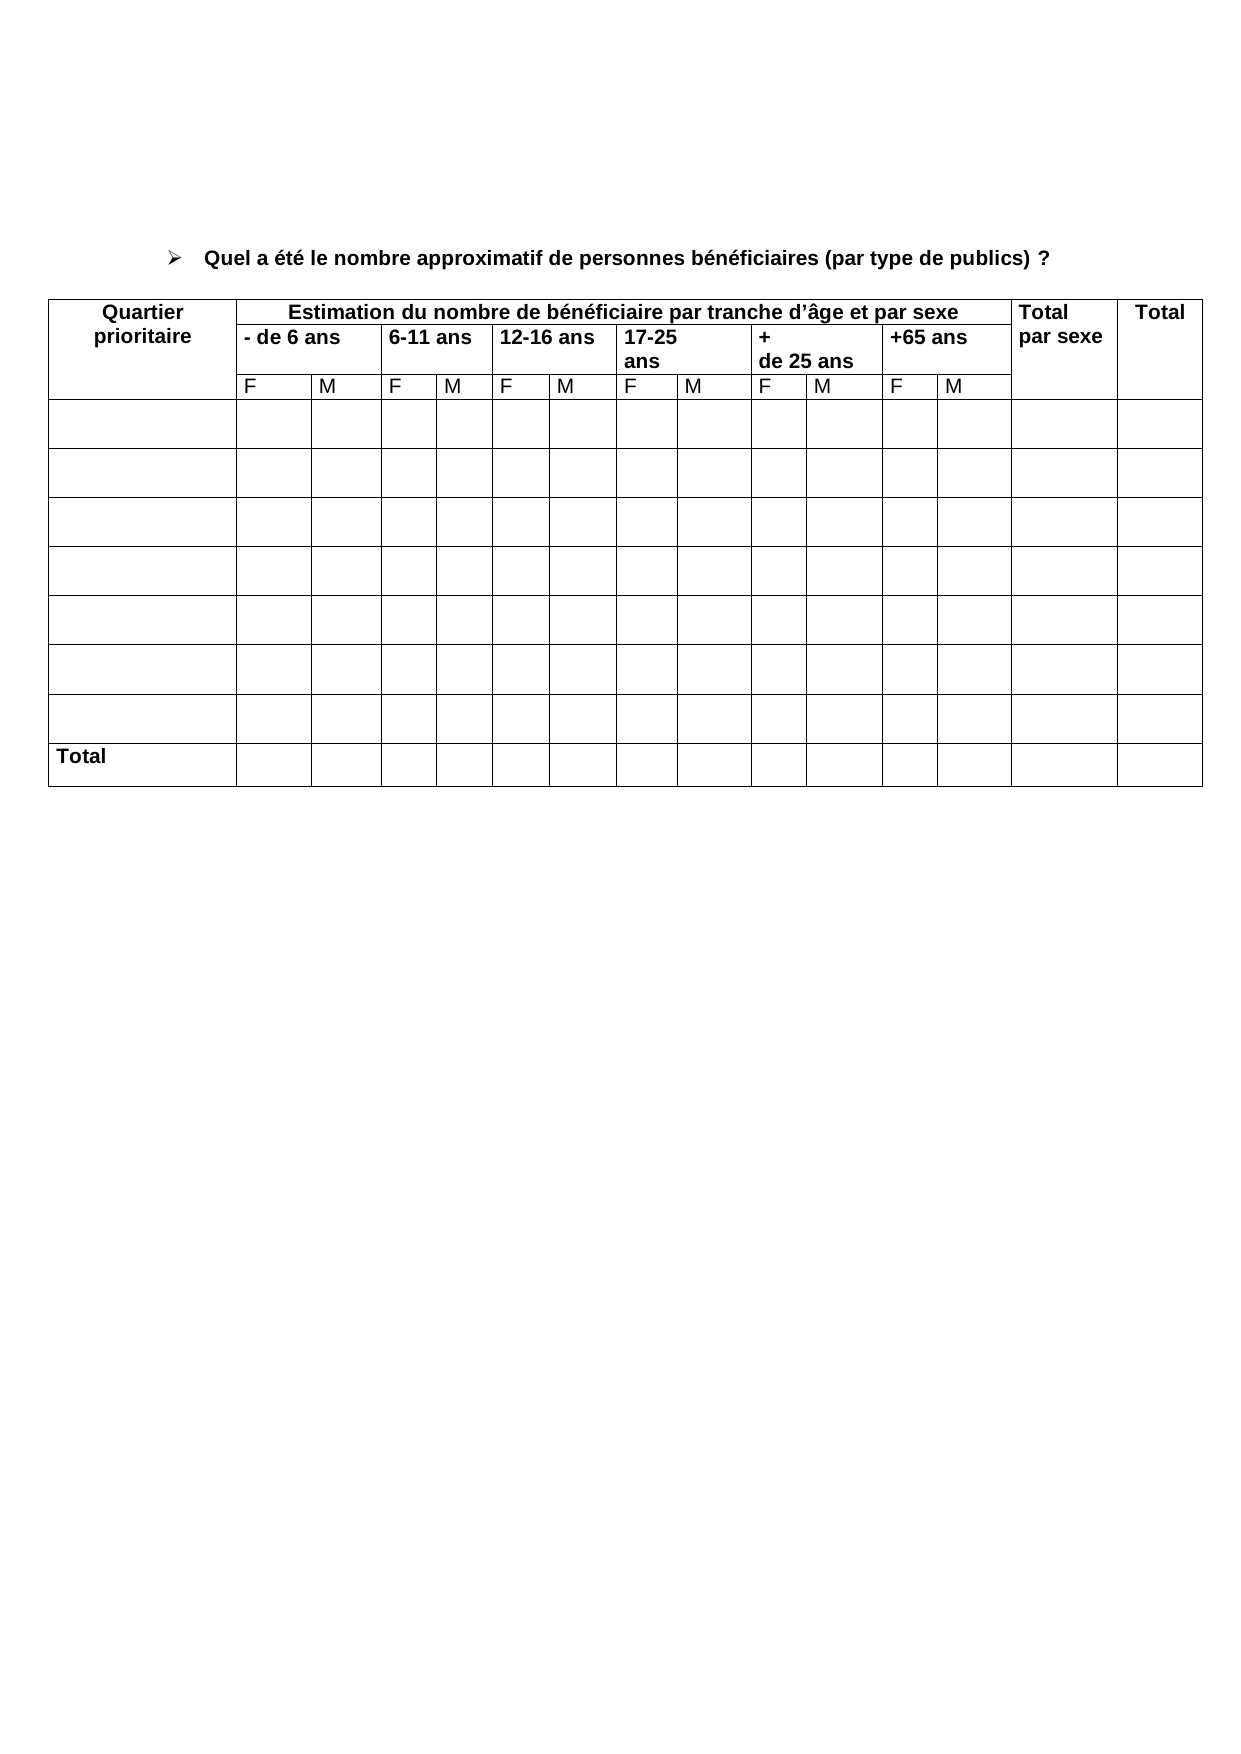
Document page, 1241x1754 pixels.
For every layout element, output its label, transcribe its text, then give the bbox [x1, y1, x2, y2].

table_cell [437, 744, 492, 786]
table_cell [382, 498, 436, 546]
table_cell [807, 744, 882, 786]
table_cell [617, 449, 677, 497]
table_cell F [237, 375, 311, 398]
table_cell [237, 695, 311, 743]
table_cell [382, 744, 436, 786]
table_cell [678, 400, 751, 448]
table_cell [883, 498, 937, 546]
table_cell [807, 400, 882, 448]
table_cell M [807, 375, 882, 398]
table_cell [493, 645, 549, 693]
table_cell [938, 695, 1011, 743]
table_cell F [883, 375, 937, 398]
table_cell [752, 645, 806, 693]
table_cell [1118, 744, 1202, 786]
table_cell +65 ans [883, 325, 1011, 373]
table_cell [1012, 547, 1117, 595]
table_cell [752, 498, 806, 546]
table_cell [807, 596, 882, 644]
table_cell 6-11 ans [382, 325, 492, 373]
table_cell 12-16 ans [493, 325, 616, 373]
table_cell [883, 449, 937, 497]
table_cell [752, 596, 806, 644]
table_cell [237, 400, 311, 448]
table_cell [312, 645, 381, 693]
table_cell [493, 744, 549, 786]
table_cell [807, 645, 882, 693]
table_cell [1012, 645, 1117, 693]
table_cell [938, 744, 1011, 786]
table_cell [49, 498, 236, 546]
table_cell 17-25 ans [617, 325, 751, 373]
table_cell [883, 744, 937, 786]
table_cell [938, 400, 1011, 448]
table_cell [437, 400, 492, 448]
table_cell [617, 400, 677, 448]
table_cell [617, 596, 677, 644]
table_cell [807, 498, 882, 546]
table_cell [1012, 744, 1117, 786]
table_cell [437, 645, 492, 693]
table_cell [237, 449, 311, 497]
table_cell [550, 498, 616, 546]
table_cell [550, 744, 616, 786]
table_cell [617, 498, 677, 546]
table_cell [807, 449, 882, 497]
table_cell [382, 596, 436, 644]
table_cell [883, 400, 937, 448]
table_cell [49, 645, 236, 693]
list Quel a été le nombre approximatif de personnes bénéficiaires (par type de publics) ? [166, 246, 1092, 270]
table_cell [678, 596, 751, 644]
table_cell [752, 695, 806, 743]
table_cell [617, 645, 677, 693]
table_cell [312, 596, 381, 644]
table_cell [678, 645, 751, 693]
table_cell F [382, 375, 436, 398]
table_cell [550, 547, 616, 595]
table_cell [382, 547, 436, 595]
table_cell [237, 547, 311, 595]
table_header Quartier prioritaire [49, 300, 236, 398]
table_cell [883, 695, 937, 743]
table_cell [49, 695, 236, 743]
table_cell [437, 498, 492, 546]
table_cell [550, 449, 616, 497]
table_cell [938, 596, 1011, 644]
table_cell + de 25 ans [752, 325, 882, 373]
table_cell [752, 449, 806, 497]
table_cell [237, 498, 311, 546]
table_cell Total [49, 744, 236, 786]
table_cell [550, 596, 616, 644]
table_cell [678, 547, 751, 595]
table_cell [938, 498, 1011, 546]
table_cell [550, 400, 616, 448]
table_cell [312, 744, 381, 786]
table_cell [312, 400, 381, 448]
table_cell - de 6 ans [237, 325, 381, 373]
table_cell [237, 596, 311, 644]
table_cell [678, 744, 751, 786]
table_cell [49, 596, 236, 644]
table_cell M [437, 375, 492, 398]
table_header Total par sexe [1012, 300, 1117, 398]
table_cell [938, 645, 1011, 693]
table_cell [493, 596, 549, 644]
table_cell [312, 498, 381, 546]
table_cell M [938, 375, 1011, 398]
table_cell [493, 547, 549, 595]
table_cell [550, 695, 616, 743]
table_cell [382, 645, 436, 693]
table_cell [49, 400, 236, 448]
table_cell [437, 547, 492, 595]
table_cell [493, 400, 549, 448]
table_cell M [312, 375, 381, 398]
table_cell [237, 645, 311, 693]
table_cell [550, 645, 616, 693]
table_cell F [752, 375, 806, 398]
table_cell [678, 449, 751, 497]
table_header Total [1118, 300, 1202, 398]
table_cell [382, 400, 436, 448]
table_cell [1118, 498, 1202, 546]
table_cell [617, 695, 677, 743]
table_cell [49, 547, 236, 595]
table_cell [883, 645, 937, 693]
table_cell [437, 596, 492, 644]
table_cell [1012, 449, 1117, 497]
table_cell [382, 449, 436, 497]
table_cell [1012, 596, 1117, 644]
table_cell [493, 498, 549, 546]
table_cell [437, 449, 492, 497]
table_cell [883, 596, 937, 644]
table_cell [938, 449, 1011, 497]
table_cell [312, 695, 381, 743]
table_cell F [493, 375, 549, 398]
table_cell [1012, 695, 1117, 743]
table_cell M [678, 375, 751, 398]
table_cell [49, 449, 236, 497]
table_cell [312, 547, 381, 595]
table_cell [382, 695, 436, 743]
table_cell [1118, 645, 1202, 693]
table_cell [617, 547, 677, 595]
table_cell F [617, 375, 677, 398]
table_cell [1012, 400, 1117, 448]
table_cell [752, 547, 806, 595]
table_cell [752, 400, 806, 448]
table_cell [237, 744, 311, 786]
table_cell [678, 695, 751, 743]
table_cell [1012, 498, 1117, 546]
table_cell [312, 449, 381, 497]
table_cell M [550, 375, 616, 398]
table_cell [493, 449, 549, 497]
table_header Estimation du nombre de bénéficiaire par tranche d’âge et par sexe [237, 300, 1011, 324]
table_cell [1118, 400, 1202, 448]
table_cell [807, 695, 882, 743]
table_cell [1118, 695, 1202, 743]
table_cell [1118, 596, 1202, 644]
table_cell [437, 695, 492, 743]
table_cell [617, 744, 677, 786]
table_cell [883, 547, 937, 595]
table_cell [493, 695, 549, 743]
table_cell [1118, 547, 1202, 595]
table_cell [807, 547, 882, 595]
table_cell [678, 498, 751, 546]
table_cell [1118, 449, 1202, 497]
table_cell [938, 547, 1011, 595]
table_cell [752, 744, 806, 786]
